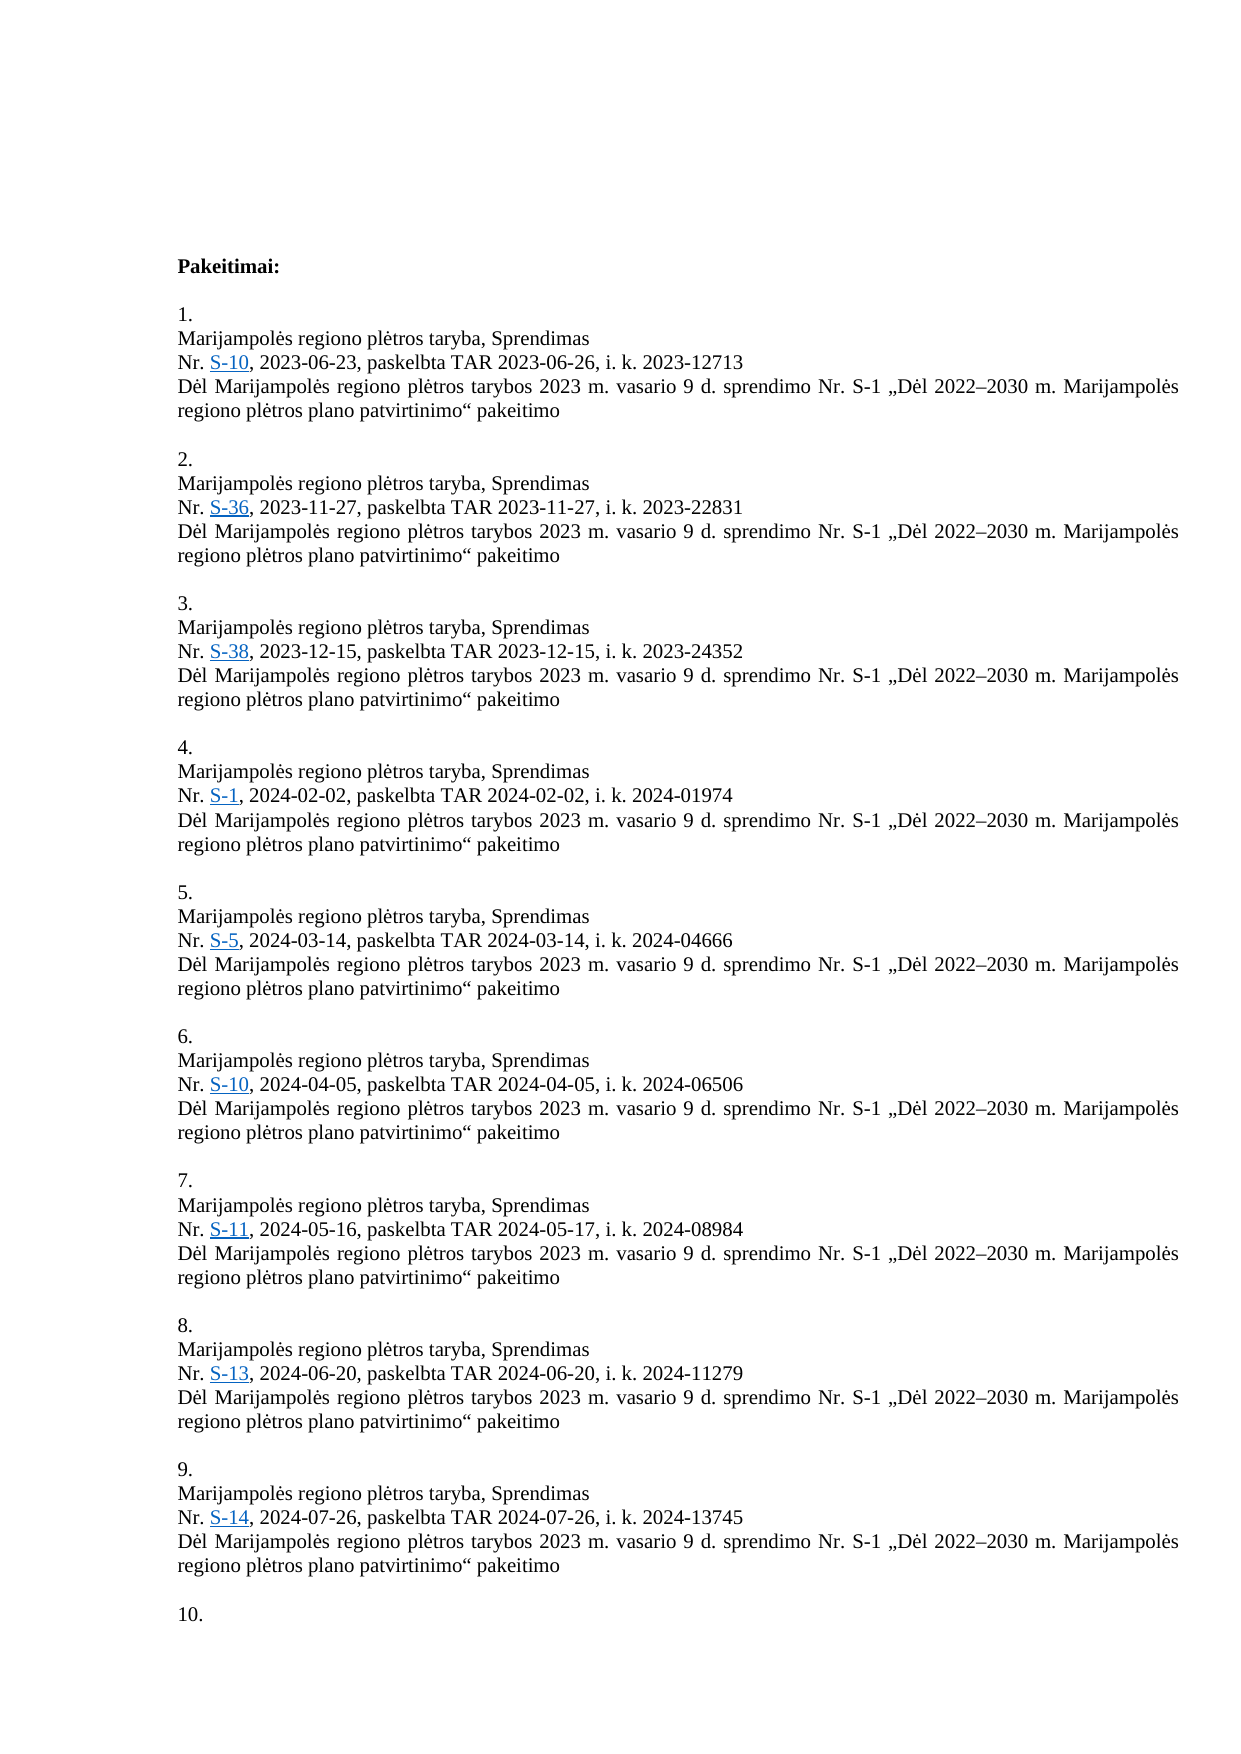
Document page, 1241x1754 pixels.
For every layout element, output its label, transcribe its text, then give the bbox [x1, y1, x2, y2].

text Marijampolės regiono plėtros taryba, Sprendimas [177, 471, 1181, 495]
text Marijampolės regiono plėtros taryba, Sprendimas [177, 1192, 1181, 1217]
text Dėl Marijampolės regiono plėtros tarybos 2023 m. vasario 9 d. sprendimo Nr. S-1 „Dėl 2022–2030 m. Marijampolės regiono plėtros plano patvirtinimo“ pakeitimo [177, 952, 1181, 1000]
text 3. [177, 591, 1181, 615]
text Dėl Marijampolės regiono plėtros tarybos 2023 m. vasario 9 d. sprendimo Nr. S-1 „Dėl 2022–2030 m. Marijampolės regiono plėtros plano patvirtinimo“ pakeitimo [177, 374, 1181, 422]
text Nr. S-5, 2024-03-14, paskelbta TAR 2024-03-14, i. k. 2024-04666 [177, 928, 1181, 952]
text Dėl Marijampolės regiono plėtros tarybos 2023 m. vasario 9 d. sprendimo Nr. S-1 „Dėl 2022–2030 m. Marijampolės regiono plėtros plano patvirtinimo“ pakeitimo [177, 1241, 1181, 1289]
text Nr. S-38, 2023-12-15, paskelbta TAR 2023-12-15, i. k. 2023-24352 [177, 639, 1181, 663]
text 9. [177, 1457, 1181, 1481]
text Nr. S-11, 2024-05-16, paskelbta TAR 2024-05-17, i. k. 2024-08984 [177, 1217, 1181, 1241]
text Dėl Marijampolės regiono plėtros tarybos 2023 m. vasario 9 d. sprendimo Nr. S-1 „Dėl 2022–2030 m. Marijampolės regiono plėtros plano patvirtinimo“ pakeitimo [177, 1385, 1181, 1433]
text Marijampolės regiono plėtros taryba, Sprendimas [177, 1048, 1181, 1072]
text 6. [177, 1024, 1181, 1048]
text Nr. S-13, 2024-06-20, paskelbta TAR 2024-06-20, i. k. 2024-11279 [177, 1361, 1181, 1385]
text Nr. S-14, 2024-07-26, paskelbta TAR 2024-07-26, i. k. 2024-13745 [177, 1505, 1181, 1529]
text Pakeitimai: [177, 254, 1181, 278]
text Marijampolės regiono plėtros taryba, Sprendimas [177, 1481, 1181, 1505]
text Dėl Marijampolės regiono plėtros tarybos 2023 m. vasario 9 d. sprendimo Nr. S-1 „Dėl 2022–2030 m. Marijampolės regiono plėtros plano patvirtinimo“ pakeitimo [177, 807, 1181, 856]
text Dėl Marijampolės regiono plėtros tarybos 2023 m. vasario 9 d. sprendimo Nr. S-1 „Dėl 2022–2030 m. Marijampolės regiono plėtros plano patvirtinimo“ pakeitimo [177, 1096, 1181, 1144]
text Marijampolės regiono plėtros taryba, Sprendimas [177, 759, 1181, 783]
text Nr. S-36, 2023-11-27, paskelbta TAR 2023-11-27, i. k. 2023-22831 [177, 495, 1181, 519]
text Nr. S-10, 2023-06-23, paskelbta TAR 2023-06-26, i. k. 2023-12713 [177, 350, 1181, 374]
text 4. [177, 735, 1181, 759]
text Marijampolės regiono plėtros taryba, Sprendimas [177, 904, 1181, 928]
text Marijampolės regiono plėtros taryba, Sprendimas [177, 1337, 1181, 1361]
text 7. [177, 1168, 1181, 1192]
text Dėl Marijampolės regiono plėtros tarybos 2023 m. vasario 9 d. sprendimo Nr. S-1 „Dėl 2022–2030 m. Marijampolės regiono plėtros plano patvirtinimo“ pakeitimo [177, 519, 1181, 567]
text 1. [177, 302, 1181, 326]
text Nr. S-10, 2024-04-05, paskelbta TAR 2024-04-05, i. k. 2024-06506 [177, 1072, 1181, 1096]
text 2. [177, 447, 1181, 471]
text 10. [177, 1602, 1181, 1626]
text Marijampolės regiono plėtros taryba, Sprendimas [177, 326, 1181, 350]
text 5. [177, 880, 1181, 904]
text Dėl Marijampolės regiono plėtros tarybos 2023 m. vasario 9 d. sprendimo Nr. S-1 „Dėl 2022–2030 m. Marijampolės regiono plėtros plano patvirtinimo“ pakeitimo [177, 1529, 1181, 1577]
text Nr. S-1, 2024-02-02, paskelbta TAR 2024-02-02, i. k. 2024-01974 [177, 783, 1181, 807]
text Marijampolės regiono plėtros taryba, Sprendimas [177, 615, 1181, 639]
text Dėl Marijampolės regiono plėtros tarybos 2023 m. vasario 9 d. sprendimo Nr. S-1 „Dėl 2022–2030 m. Marijampolės regiono plėtros plano patvirtinimo“ pakeitimo [177, 663, 1181, 711]
text 8. [177, 1313, 1181, 1337]
